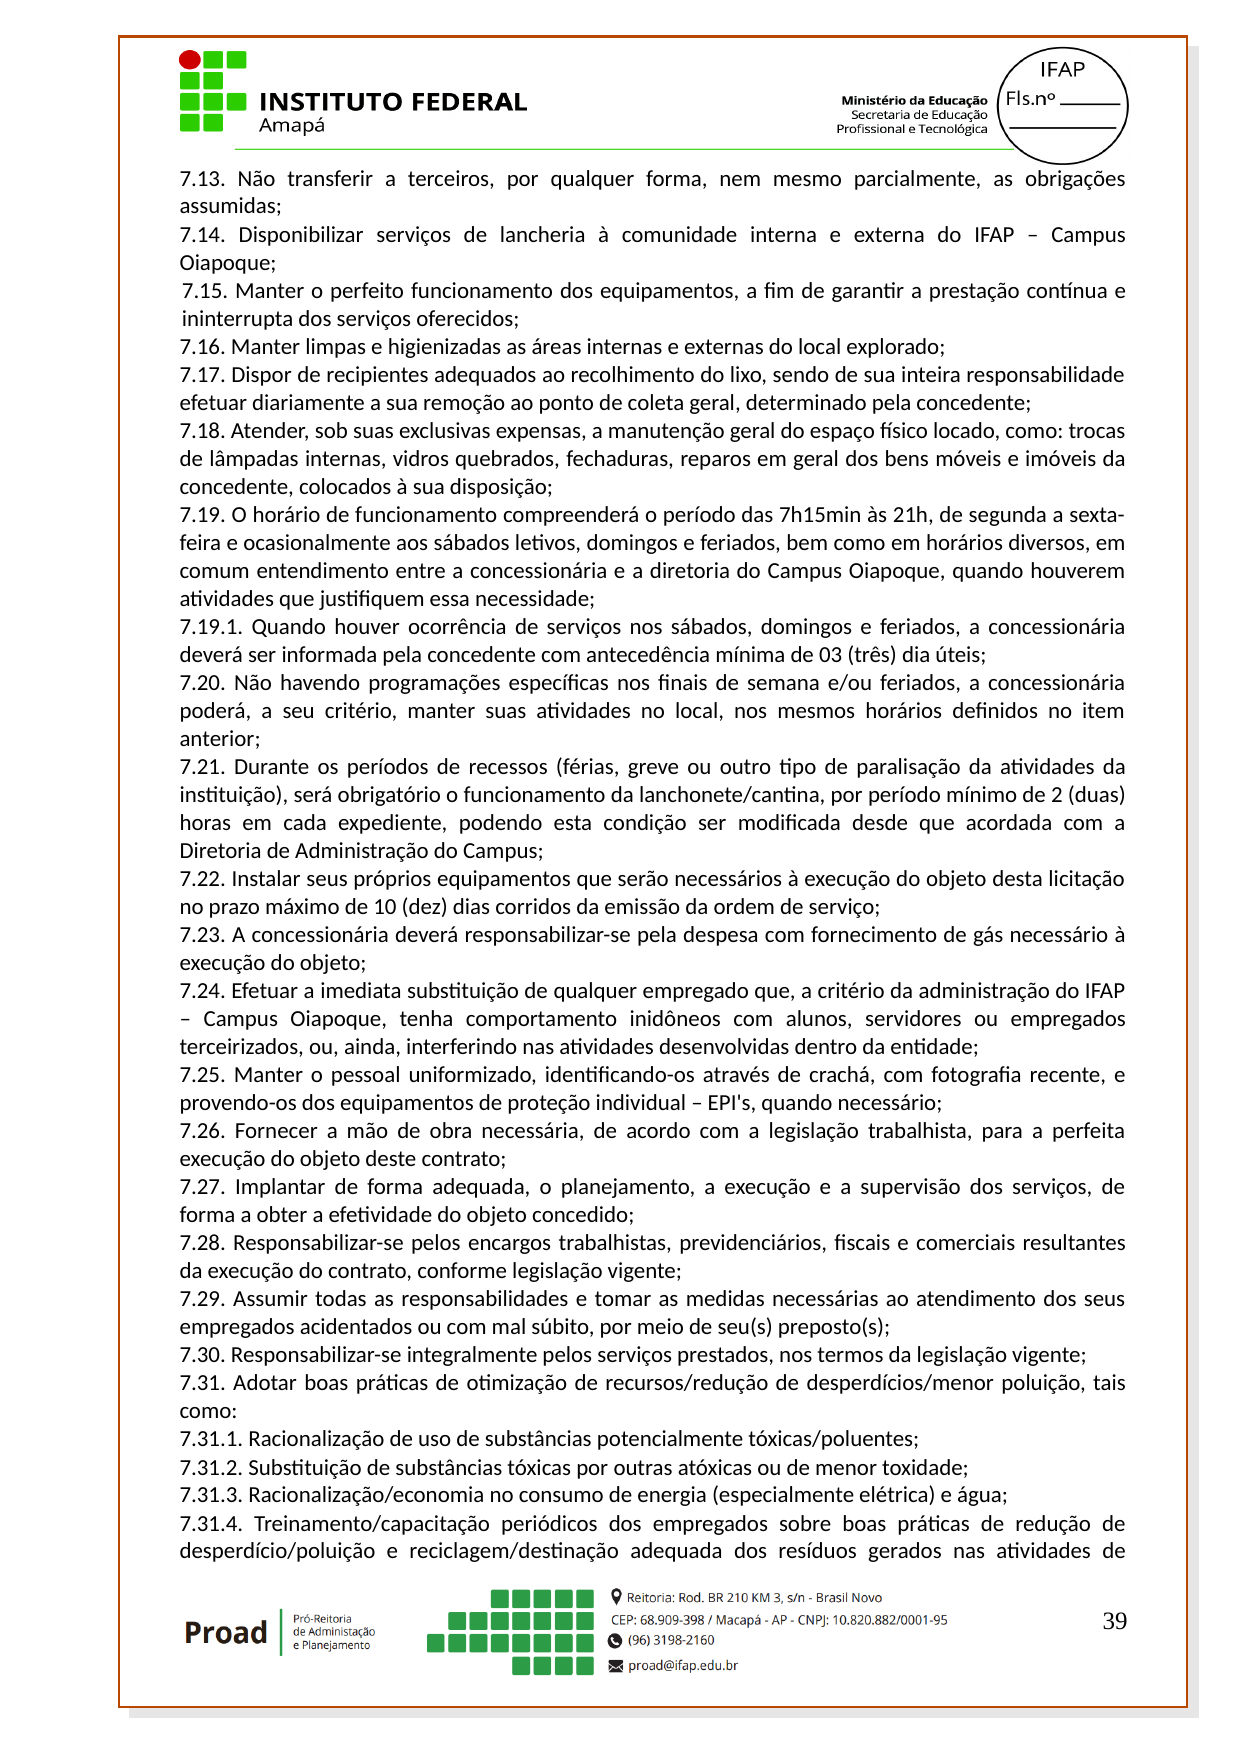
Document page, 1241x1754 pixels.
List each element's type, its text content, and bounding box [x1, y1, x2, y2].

text 7.31.3. Racionalização/economia no consumo de energia (especialmente elétrica) e água; [179, 1481, 1127, 1509]
text 7.17. Dispor de recipientes adequados ao recolhimento do lixo, sendo de sua inteira responsabilidade efetuar diariamente a sua remoção ao ponto de coleta geral, determinado pela concedente; [179, 360, 1127, 416]
text 7.21. Durante os períodos de recessos (férias, greve ou outro tipo de paralisação da atividades da instituição), será obrigatório o funcionamento da lanchonete/cantina, por período mínimo de 2 (duas) horas em cada expediente, podendo esta condição ser modificada desde que acordada com a Diretoria de Administração do Campus; [179, 752, 1127, 864]
text 7.31.2. Substituição de substâncias tóxicas por outras atóxicas ou de menor toxidade; [179, 1453, 1127, 1481]
text 7.15. Manter o perfeito funcionamento dos equipamentos, a fim de garantir a prestação contínua e ininterrupta dos serviços oferecidos; [182, 276, 1127, 332]
text 7.30. Responsabilizar-se integralmente pelos serviços prestados, nos termos da legislação vigente; [179, 1341, 1127, 1368]
text 7.28. Responsabilizar-se pelos encargos trabalhistas, previdenciários, fiscais e comerciais resultantes da execução do contrato, conforme legislação vigente; [179, 1228, 1127, 1284]
text 7.18. Atender, sob suas exclusivas expensas, a manutenção geral do espaço físico locado, como: trocas de lâmpadas internas, vidros quebrados, fechaduras, reparos em geral dos bens móveis e imóveis da concedente, colocados à sua disposição; [179, 416, 1127, 500]
text 7.13. Não transferir a terceiros, por qualquer forma, nem mesmo parcialmente, as obrigações assumidas; [179, 167, 1127, 220]
text 7.19.1. Quando houver ocorrência de serviços nos sábados, domingos e feriados, a concessionária deverá ser informada pela concedente com antecedência mínima de 03 (três) dia úteis; [179, 612, 1127, 668]
text 7.27. Implantar de forma adequada, o planejamento, a execução e a supervisão dos serviços, de forma a obter a efetividade do objeto concedido; [179, 1172, 1127, 1228]
text 7.22. Instalar seus próprios equipamentos que serão necessários à execução do objeto desta licitação no prazo máximo de 10 (dez) dias corridos da emissão da ordem de serviço; [179, 864, 1127, 920]
picture [181, 1579, 1059, 1681]
text 7.20. Não havendo programações específicas nos finais de semana e/ou feriados, a concessionária poderá, a seu critério, manter suas atividades no local, nos mesmos horários definidos no item anterior; [179, 668, 1127, 752]
text 7.25. Manter o pessoal uniformizado, identificando-os através de crachá, com fotografia recente, e provendo-os dos equipamentos de proteção individual – EPI's, quando necessário; [179, 1060, 1127, 1116]
picture [169, 45, 1131, 167]
text 7.31.4. Treinamento/capacitação periódicos dos empregados sobre boas práticas de redução de desperdício/poluição e reciclagem/destinação adequada dos resíduos gerados nas atividades de [179, 1509, 1127, 1565]
list 7.16. Manter limpas e higienizadas as áreas internas e externas do local explorado; [179, 332, 1127, 360]
text 7.24. Efetuar a imediata substituição de qualquer empregado que, a critério da administração do IFAP – Campus Oiapoque, tenha comportamento inidôneos com alunos, servidores ou empregados terceirizados, ou, ainda, interferindo nas atividades desenvolvidas dentro da entidade; [179, 976, 1127, 1060]
text 7.23. A concessionária deverá responsabilizar-se pela despesa com fornecimento de gás necessário à execução do objeto; [179, 920, 1127, 976]
text 7.31.1. Racionalização de uso de substâncias potencialmente tóxicas/poluentes; [179, 1424, 1127, 1453]
text 7.14. Disponibilizar serviços de lancheria à comunidade interna e externa do IFAP – Campus Oiapoque; [179, 220, 1127, 276]
text 7.29. Assumir todas as responsabilidades e tomar as medidas necessárias ao atendimento dos seus empregados acidentados ou com mal súbito, por meio de seu(s) preposto(s); [179, 1284, 1127, 1341]
text 7.26. Fornecer a mão de obra necessária, de acordo com a legislação trabalhista, para a perfeita execução do objeto deste contrato; [179, 1116, 1127, 1172]
text 7.19. O horário de funcionamento compreenderá o período das 7h15min às 21h, de segunda a sexta-feira e ocasionalmente aos sábados letivos, domingos e feriados, bem como em horários diversos, em comum entendimento entre a concessionária e a diretoria do Campus Oiapoque, quando houverem atividades que justifiquem essa necessidade; [179, 500, 1127, 612]
text 7.31. Adotar boas práticas de otimização de recursos/redução de desperdícios/menor poluição, tais como: [179, 1368, 1127, 1424]
